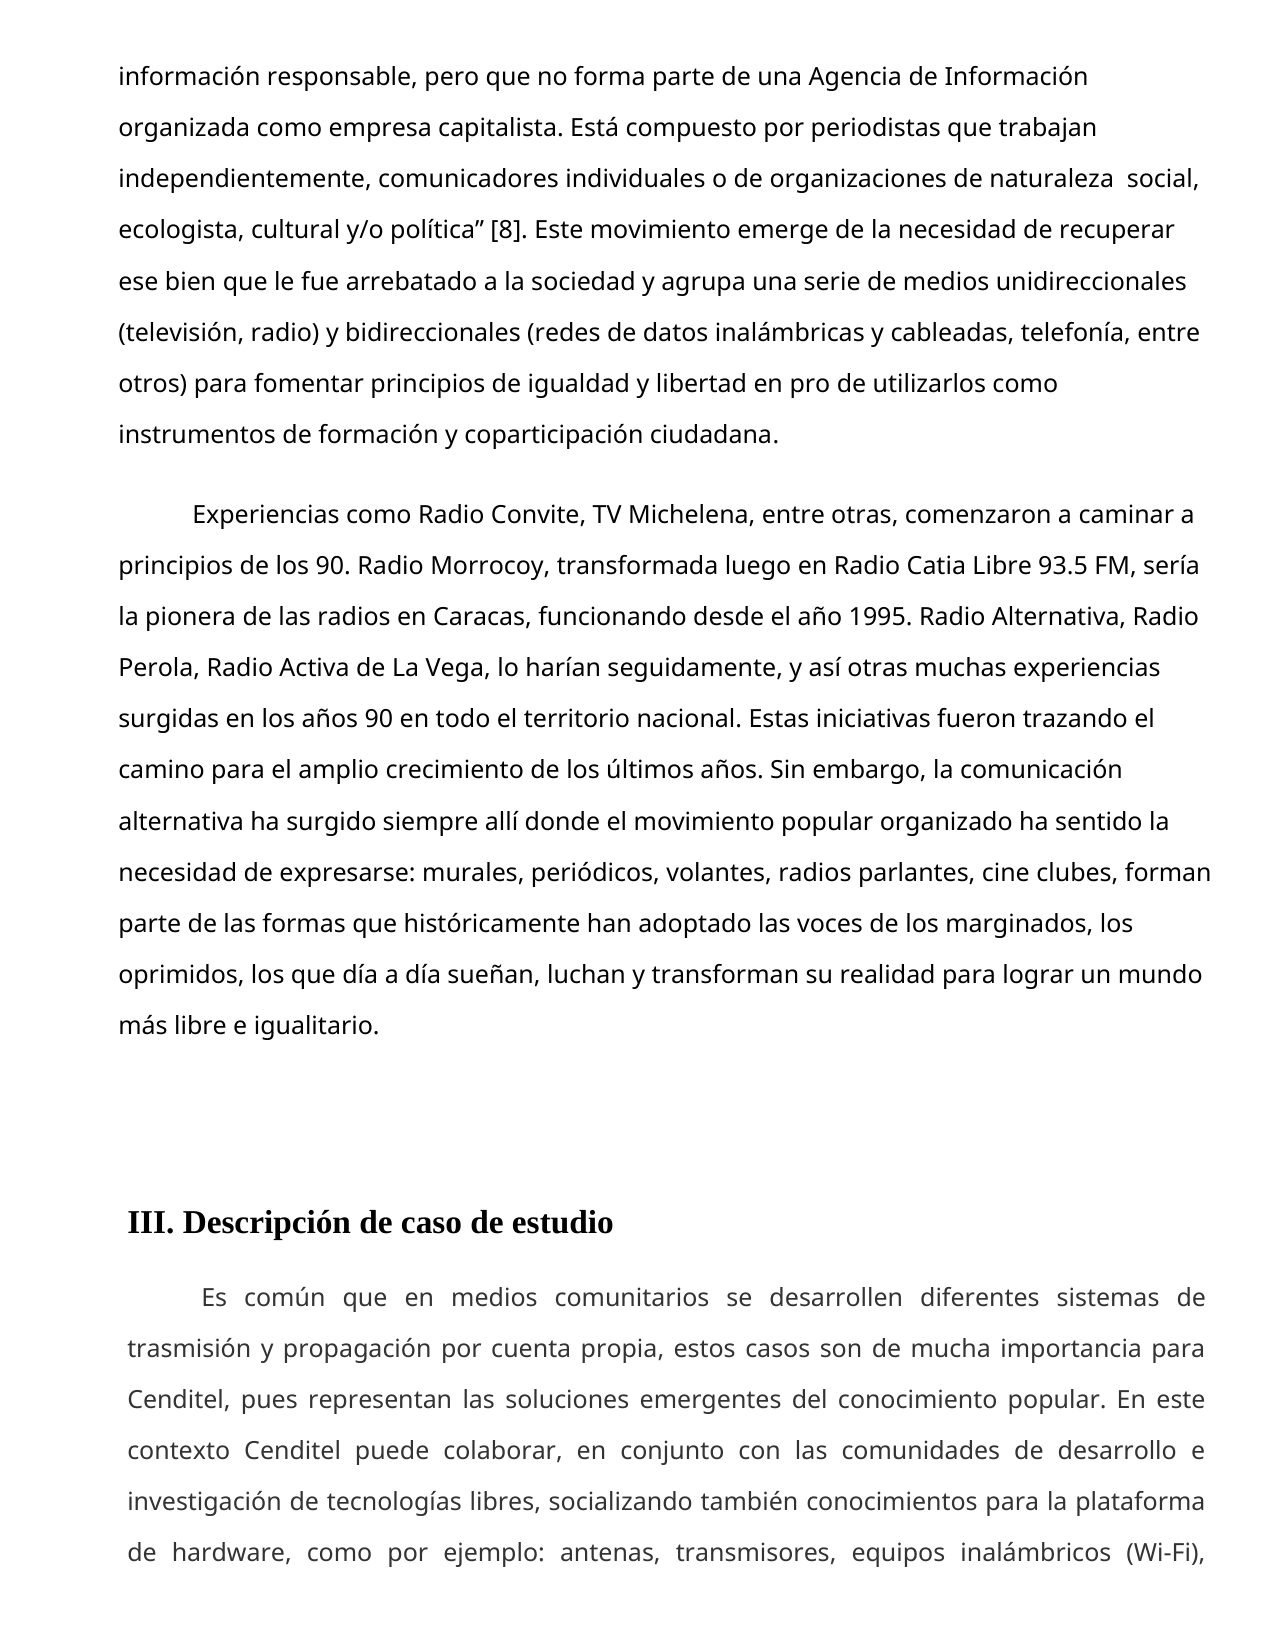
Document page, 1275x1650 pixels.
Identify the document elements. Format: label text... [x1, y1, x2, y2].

text Es común que en medios comunitarios se desarrollen diferentes sistemas de trasmisión y propagación por cuenta propia, estos casos son de mucha importancia para Cenditel, pues representan las soluciones emergentes del conocimiento popular. En este contexto Cenditel puede colaborar, en conjunto con las comunidades de desarrollo e investigación de tecnologías libres, socializando también conocimientos para la plataforma de hardware, como por ejemplo: antenas, transmisores, equipos inalámbricos (Wi-Fi), [127, 1279, 1207, 1569]
text Experiencias como Radio Convite, TV Michelena, entre otras, comenzaron a caminar a principios de los 90. Radio Morrocoy, transformada luego en Radio Catia Libre 93.5 FM, sería la pionera de las radios en Caracas, funcionando desde el año 1995. Radio Alternativa, Radio Perola, Radio Activa de La Vega, lo harían seguidamente, y así otras muchas experiencias surgidas en los años 90 en todo el territorio nacional. Estas iniciativas fueron trazando el camino para el amplio crecimiento de los últimos años. Sin embargo, la comunicación alternativa ha surgido siempre allí donde el movimiento popular organizado ha sentido la necesidad de expresarse: murales, periódicos, volantes, radios parlantes, cine clubes, forman parte de las formas que históricamente han adoptado las voces de los marginados, los oprimidos, los que día a día sueñan, luchan y transforman su realidad para lograr un mundo más libre e igualitario. [118, 497, 1216, 1041]
subtitle III. Descripción de caso de estudio [127, 1204, 1207, 1241]
text información responsable, pero que no forma parte de una Agencia de Información organizada como empresa capitalista. Está compuesto por periodistas que trabajan independientemente, comunicadores individuales o de organizaciones de naturaleza social, ecologista, cultural y/o política” [8]. Este movimiento emerge de la necesidad de recuperar ese bien que le fue arrebatado a la sociedad y agrupa una serie de medios unidireccionales (televisión, radio) y bidireccionales (redes de datos inalámbricas y cableadas, telefonía, entre otros) para fomentar principios de igualdad y libertad en pro de utilizarlos como instrumentos de formación y coparticipación ciudadana. [118, 59, 1216, 450]
